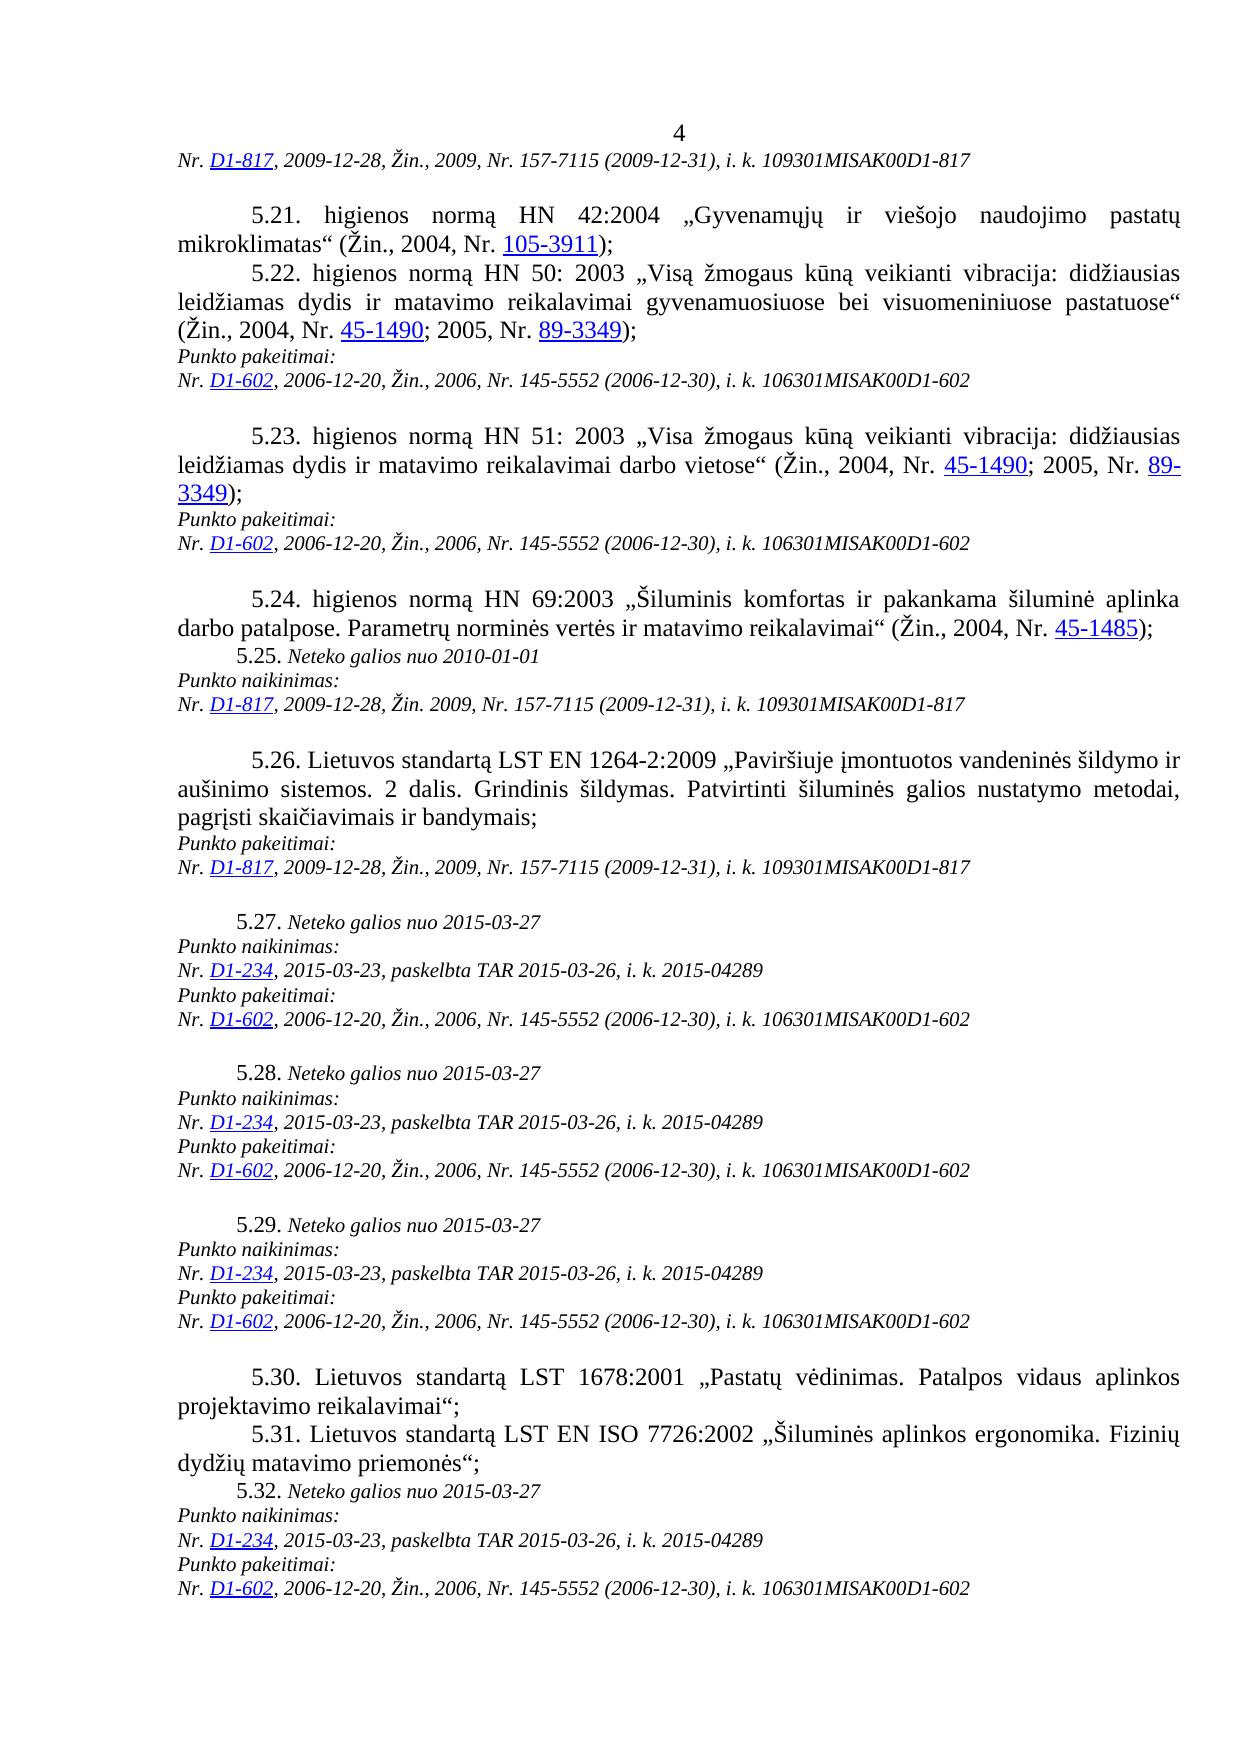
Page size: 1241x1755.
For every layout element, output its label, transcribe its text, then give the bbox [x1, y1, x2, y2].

text Nr. D1-817, 2009-12-28, Žin., 2009, Nr. 157-7115 (2009-12-31), i. k. 109301MISAK00D1-817 [177, 855, 1181, 879]
text Punkto pakeitimai: [177, 1552, 1181, 1576]
text 5.23. higienos normą HN 51: 2003 „Visa žmogaus kūną veikianti vibracija: didžiausias leidžiamas dydis ir matavimo reikalavimai darbo vietose“ (Žin., 2004, Nr. 45-1490; 2005, Nr. 89-3349); [177, 421, 1181, 507]
text 5.24. higienos normą HN 69:2003 „Šiluminis komfortas ir pakankama šiluminė aplinka darbo patalpose. Parametrų norminės vertės ir matavimo reikalavimai“ (Žin., 2004, Nr. 45-1485); [177, 584, 1181, 642]
text Nr. D1-817, 2009-12-28, Žin., 2009, Nr. 157-7115 (2009-12-31), i. k. 109301MISAK00D1-817 [177, 148, 1181, 172]
text Nr. D1-234, 2015-03-23, paskelbta TAR 2015-03-26, i. k. 2015-04289 [177, 1261, 1181, 1285]
text Nr. D1-602, 2006-12-20, Žin., 2006, Nr. 145-5552 (2006-12-30), i. k. 106301MISAK00D1-602 [177, 1309, 1181, 1333]
text Punkto pakeitimai: [177, 344, 1181, 368]
text Nr. D1-234, 2015-03-23, paskelbta TAR 2015-03-26, i. k. 2015-04289 [177, 1527, 1181, 1552]
text Nr. D1-234, 2015-03-23, paskelbta TAR 2015-03-26, i. k. 2015-04289 [177, 958, 1181, 982]
text Punkto pakeitimai: [177, 831, 1181, 855]
text Punkto pakeitimai: [177, 507, 1181, 531]
text Punkto pakeitimai: [177, 1134, 1181, 1158]
text Punkto naikinimas: [177, 1237, 1181, 1261]
text 5.25. Neteko galios nuo 2010-01-01 [177, 642, 1181, 668]
text Punkto naikinimas: [177, 668, 1181, 692]
text Punkto naikinimas: [177, 1503, 1181, 1527]
text Nr. D1-602, 2006-12-20, Žin., 2006, Nr. 145-5552 (2006-12-30), i. k. 106301MISAK00D1-602 [177, 1007, 1181, 1031]
text Punkto pakeitimai: [177, 1285, 1181, 1309]
text 5.22. higienos normą HN 50: 2003 „Visą žmogaus kūną veikianti vibracija: didžiausias leidžiamas dydis ir matavimo reikalavimai gyvenamuosiuose bei visuomeniniuose pastatuose“ (Žin., 2004, Nr. 45-1490; 2005, Nr. 89-3349); [177, 258, 1181, 344]
text Nr. D1-602, 2006-12-20, Žin., 2006, Nr. 145-5552 (2006-12-30), i. k. 106301MISAK00D1-602 [177, 368, 1181, 392]
text Punkto naikinimas: [177, 934, 1181, 958]
text 5.21. higienos normą HN 42:2004 „Gyvenamųjų ir viešojo naudojimo pastatų mikroklimatas“ (Žin., 2004, Nr. 105-3911); [177, 200, 1181, 258]
text 5.26. Lietuvos standartą LST EN 1264-2:2009 „Paviršiuje įmontuotos vandeninės šildymo ir aušinimo sistemos. 2 dalis. Grindinis šildymas. Patvirtinti šiluminės galios nustatymo metodai, pagrįsti skaičiavimais ir bandymais; [177, 745, 1181, 831]
text 5.32. Neteko galios nuo 2015-03-27 [177, 1477, 1181, 1503]
text Nr. D1-602, 2006-12-20, Žin., 2006, Nr. 145-5552 (2006-12-30), i. k. 106301MISAK00D1-602 [177, 1576, 1181, 1600]
text Nr. D1-234, 2015-03-23, paskelbta TAR 2015-03-26, i. k. 2015-04289 [177, 1110, 1181, 1134]
text 5.30. Lietuvos standartą LST 1678:2001 „Pastatų vėdinimas. Patalpos vidaus aplinkos projektavimo reikalavimai“; [177, 1362, 1181, 1419]
text Nr. D1-817, 2009-12-28, Žin. 2009, Nr. 157-7115 (2009-12-31), i. k. 109301MISAK00D1-817 [177, 692, 1181, 716]
text 5.28. Neteko galios nuo 2015-03-27 [177, 1059, 1181, 1086]
text 5.27. Neteko galios nuo 2015-03-27 [177, 908, 1181, 934]
text Punkto naikinimas: [177, 1086, 1181, 1110]
text Nr. D1-602, 2006-12-20, Žin., 2006, Nr. 145-5552 (2006-12-30), i. k. 106301MISAK00D1-602 [177, 531, 1181, 555]
text 5.29. Neteko galios nuo 2015-03-27 [177, 1211, 1181, 1237]
text 5.31. Lietuvos standartą LST EN ISO 7726:2002 „Šiluminės aplinkos ergonomika. Fizinių dydžių matavimo priemonės“; [177, 1419, 1181, 1477]
text Punkto pakeitimai: [177, 982, 1181, 1007]
text Nr. D1-602, 2006-12-20, Žin., 2006, Nr. 145-5552 (2006-12-30), i. k. 106301MISAK00D1-602 [177, 1158, 1181, 1182]
